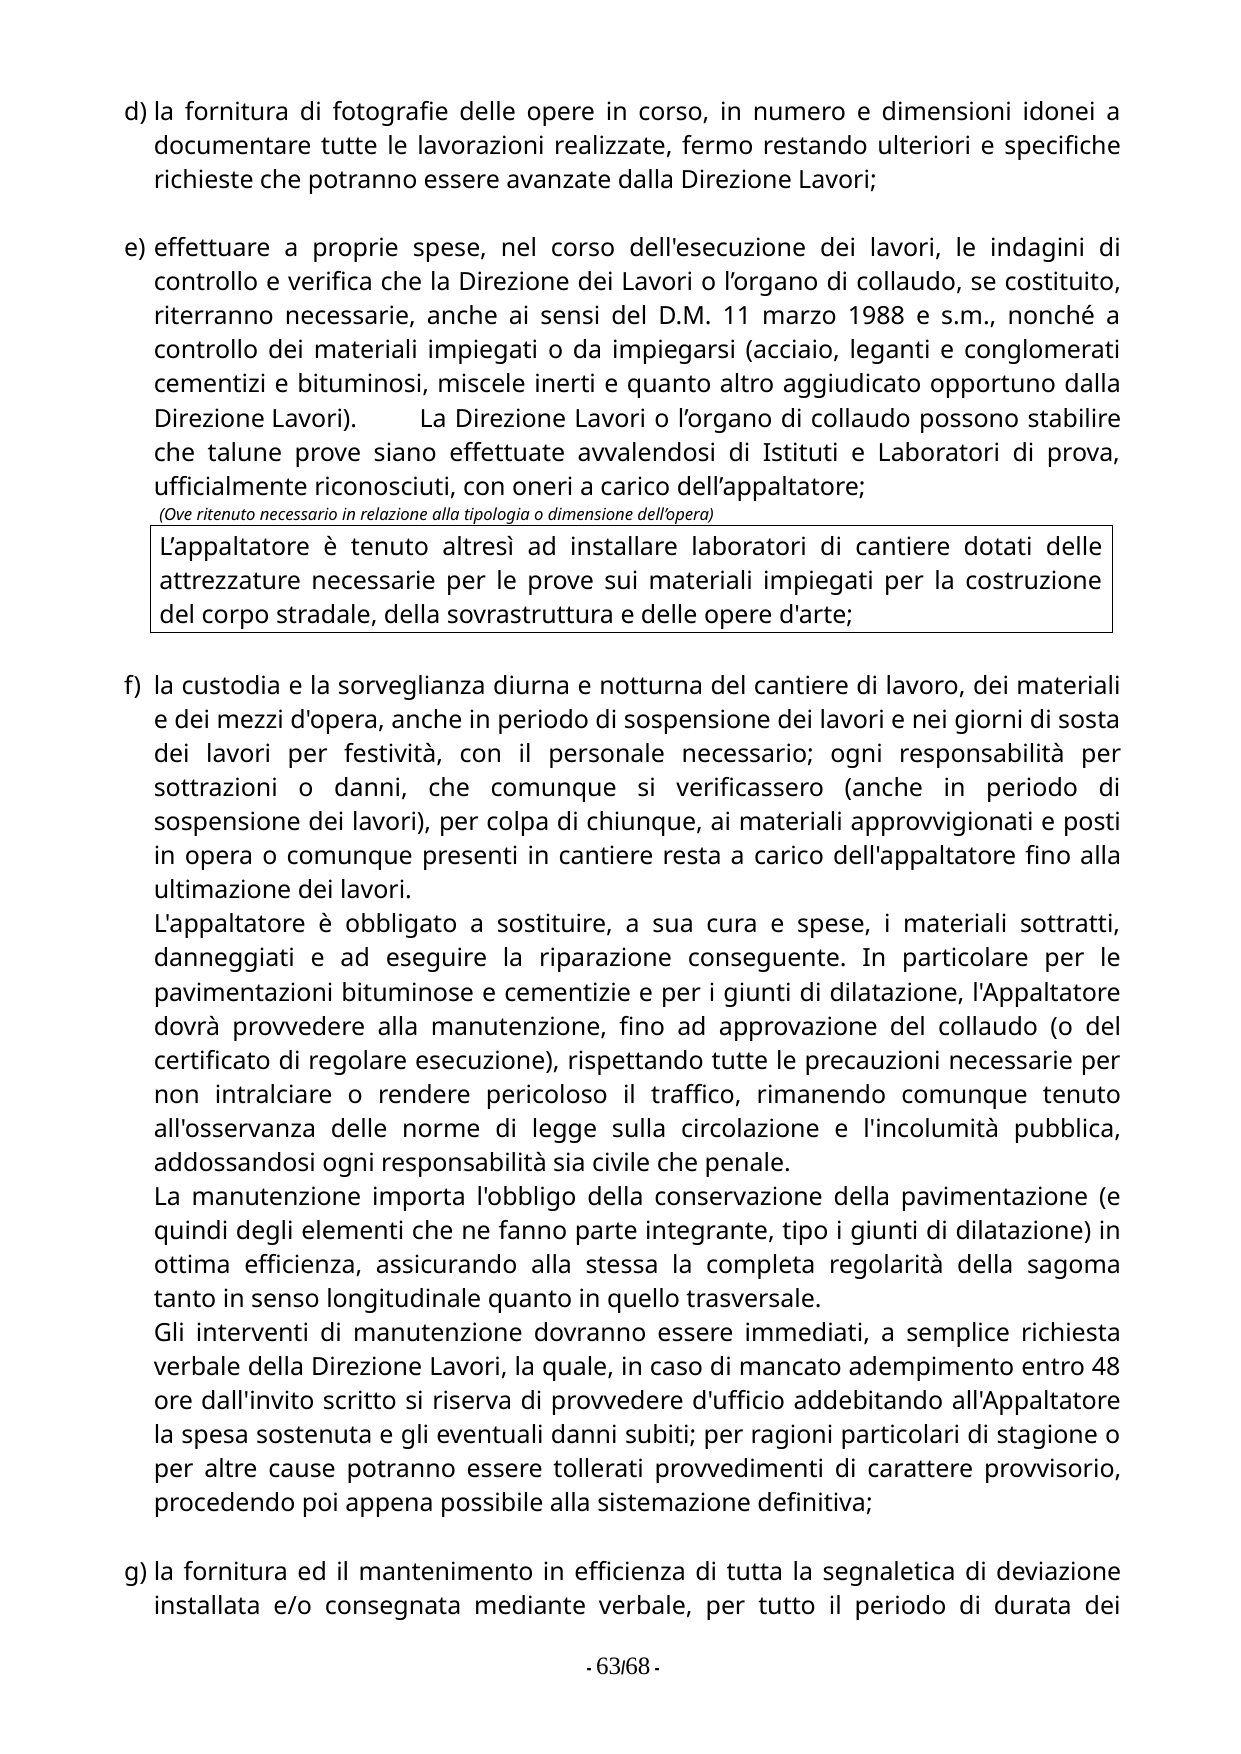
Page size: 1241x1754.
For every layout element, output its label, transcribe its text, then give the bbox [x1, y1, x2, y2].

text L'appaltatore è obbligato a sostituire, a sua cura e spese, i materiali sottratti, danneggiati e ad eseguire la riparazione conseguente. In particolare per le pavimentazioni bituminose e cementizie e per i giunti di dilatazione, l'Appaltatore dovrà provvedere alla manutenzione, fino ad approvazione del collaudo (o del certificato di regolare esecuzione), rispettando tutte le precauzioni necessarie per non intralciare o rendere pericoloso il traffico, rimanendo comunque tenuto all'osservanza delle norme di legge sulla circolazione e l'incolumità pubblica, addossandosi ogni responsabilità sia civile che penale. [124, 906, 1122, 1178]
text d) la fornitura di fotografie delle opere in corso, in numero e dimensioni idonei a documentare tutte le lavorazioni realizzate, fermo restando ulteriori e specifiche richieste che potranno essere avanzate dalla Direzione Lavori; [124, 94, 1122, 196]
text L’appaltatore è tenuto altresì ad installare laboratori di cantiere dotati delle attrezzature necessarie per le prove sui materiali impiegati per la costruzione del corpo stradale, della sovrastruttura e delle opere d'arte; [151, 526, 1112, 632]
text e) effettuare a proprie spese, nel corso dell'esecuzione dei lavori, le indagini di controllo e verifica che la Direzione dei Lavori o l’organo di collaudo, se costituito, riterranno necessarie, anche ai sensi del D.M. 11 marzo 1988 e s.m., nonché a controllo dei materiali impiegati o da impiegarsi (acciaio, leganti e conglomerati cementizi e bituminosi, miscele inerti e quanto altro aggiudicato opportuno dalla Direzione Lavori). La Direzione Lavori o l’organo di collaudo possono stabilire che talune prove siano effettuate avvalendosi di Istituti e Laboratori di prova, ufficialmente riconosciuti, con oneri a carico dell’appaltatore; [124, 230, 1122, 502]
text g) la fornitura ed il mantenimento in efficienza di tutta la segnaletica di deviazione installata e/o consegnata mediante verbale, per tutto il periodo di durata dei [124, 1553, 1122, 1621]
text (Ove ritenuto necessario in relazione alla tipologia o dimensione dell’opera) [159, 502, 1122, 525]
text f) la custodia e la sorveglianza diurna e notturna del cantiere di lavoro, dei materiali e dei mezzi d'opera, anche in periodo di sospensione dei lavori e nei giorni di sosta dei lavori per festività, con il personale necessario; ogni responsabilità per sottrazioni o danni, che comunque si verificassero (anche in periodo di sospensione dei lavori), per colpa di chiunque, ai materiali approvvigionati e posti in opera o comunque presenti in cantiere resta a carico dell'appaltatore fino alla ultimazione dei lavori. [124, 668, 1122, 906]
text Gli interventi di manutenzione dovranno essere immediati, a semplice richiesta verbale della Direzione Lavori, la quale, in caso di mancato adempimento entro 48 ore dall'invito scritto si riserva di provvedere d'ufficio addebitando all'Appaltatore la spesa sostenuta e gli eventuali danni subiti; per ragioni particolari di stagione o per altre cause potranno essere tollerati provvedimenti di carattere provvisorio, procedendo poi appena possibile alla sistemazione definitiva; [124, 1315, 1122, 1519]
text La manutenzione importa l'obbligo della conservazione della pavimentazione (e quindi degli elementi che ne fanno parte integrante, tipo i giunti di dilatazione) in ottima efficienza, assicurando alla stessa la completa regolarità della sagoma tanto in senso longitudinale quanto in quello trasversale. [124, 1178, 1122, 1315]
